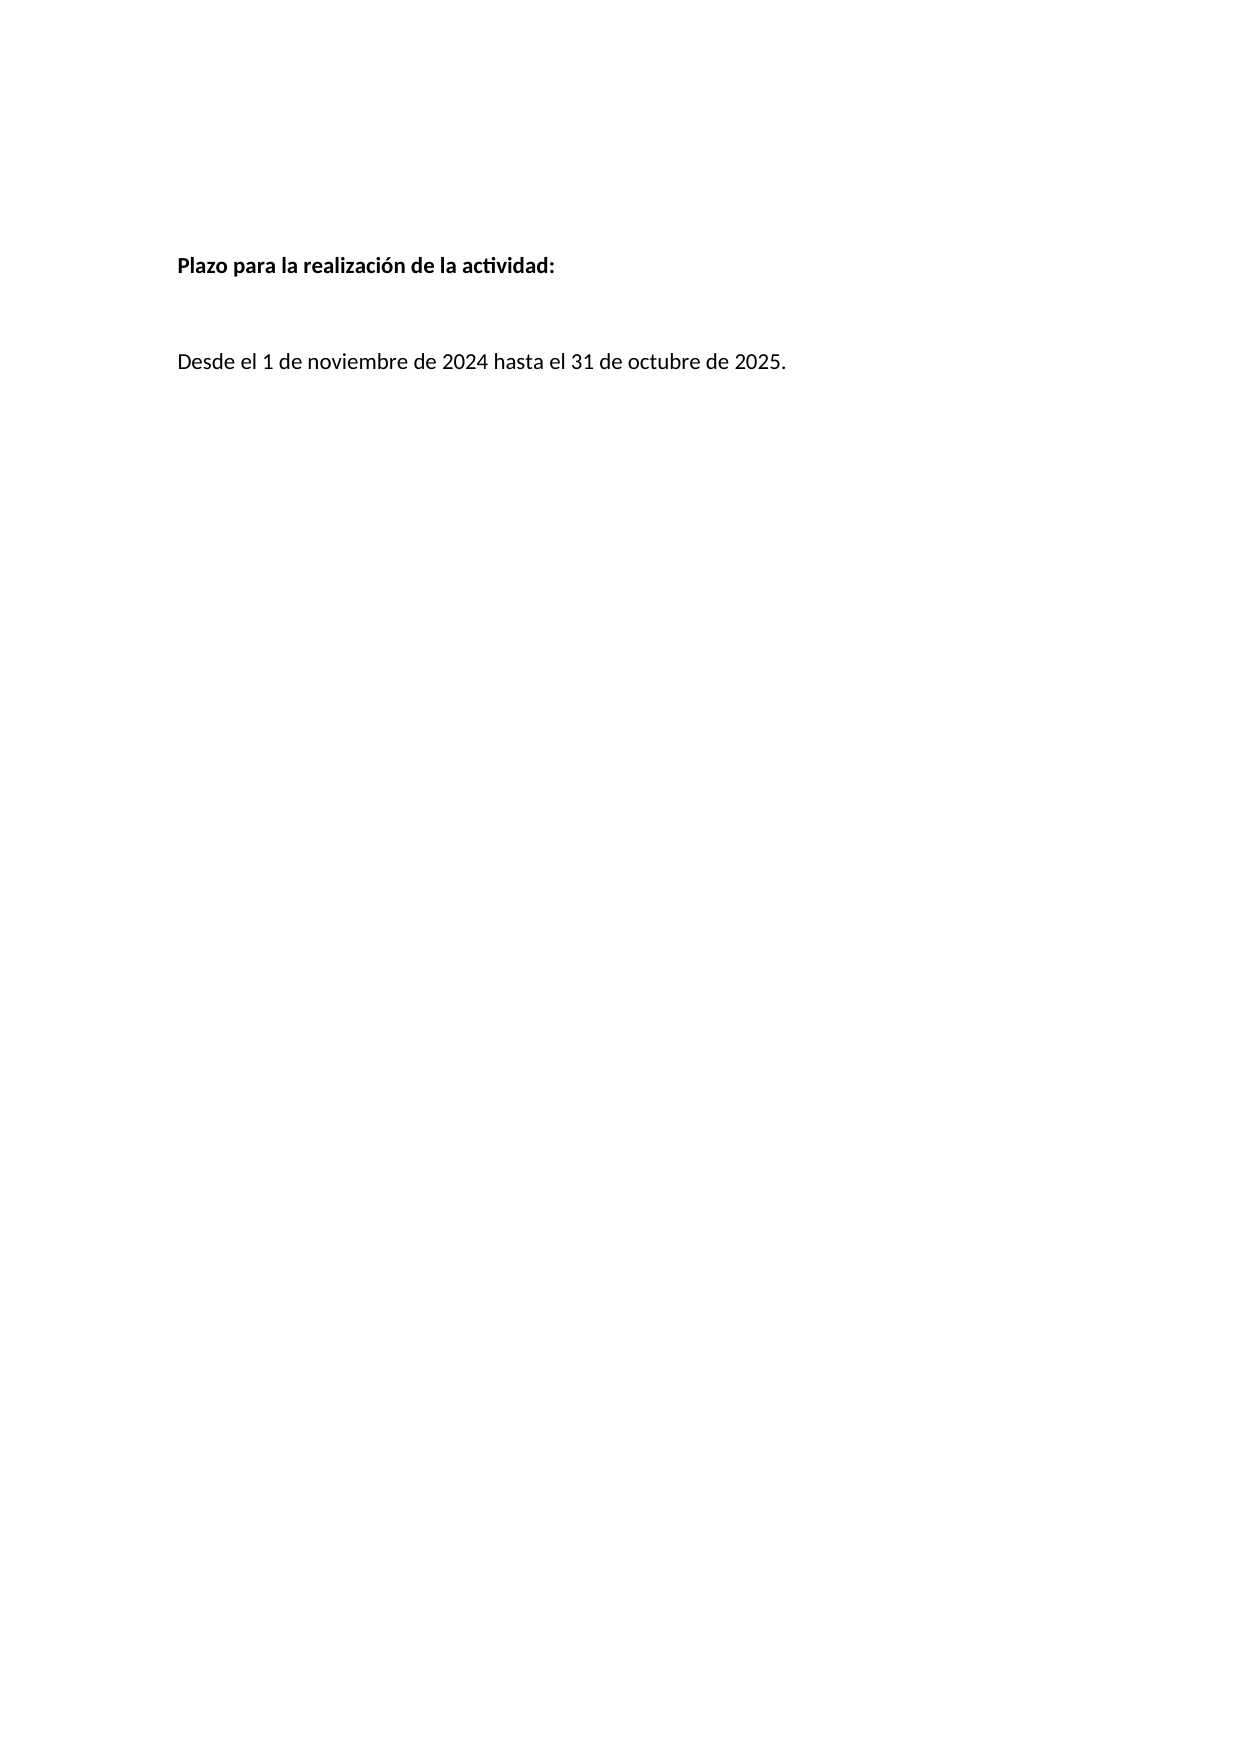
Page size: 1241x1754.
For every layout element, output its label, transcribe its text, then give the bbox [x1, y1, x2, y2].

text Desde el 1 de noviembre de 2024 hasta el 31 de octubre de 2025. [177, 347, 1063, 375]
text Plazo para la realización de la actividad: [177, 251, 1063, 279]
